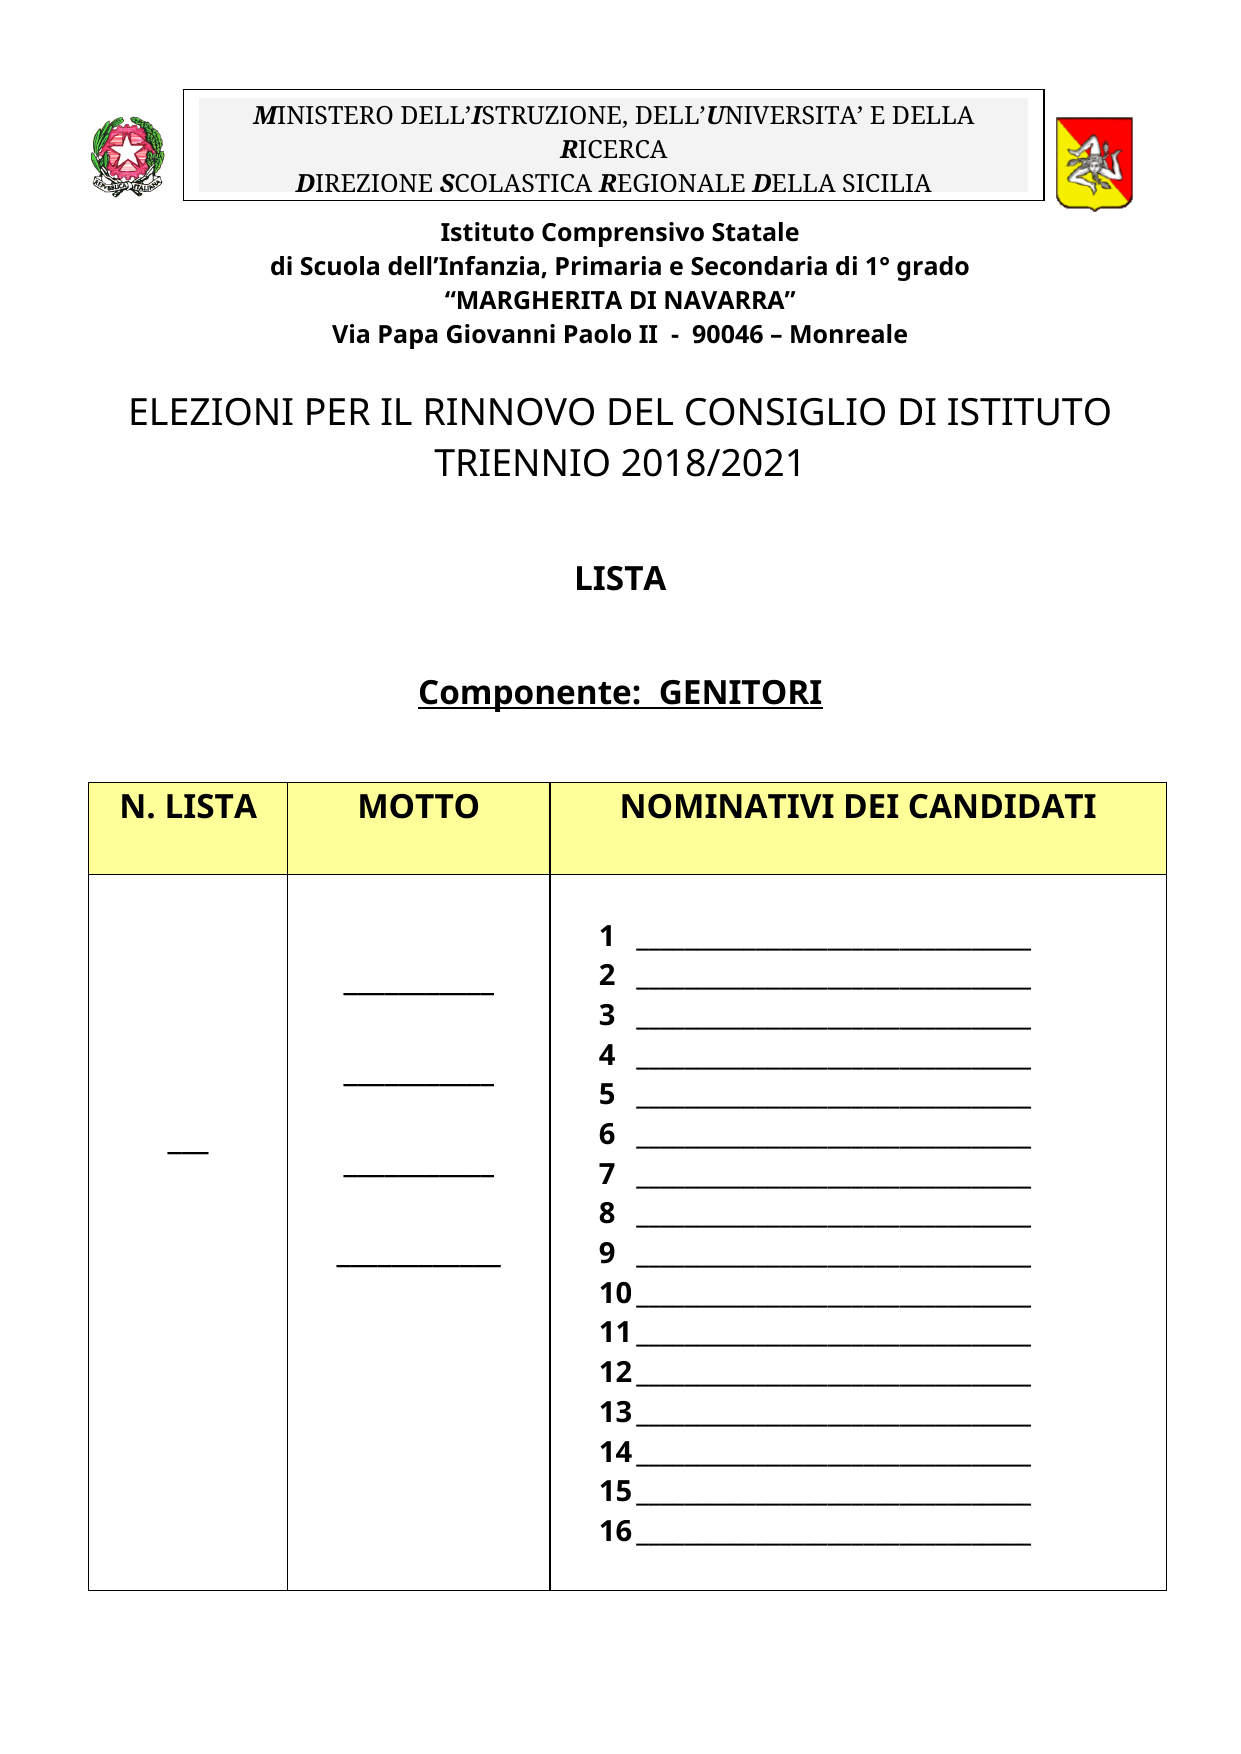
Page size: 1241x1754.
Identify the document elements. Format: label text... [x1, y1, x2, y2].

text LISTA [89, 555, 1152, 601]
table_header NOMINATIVI DEI CANDIDATI [551, 783, 1166, 874]
table_header MOTTO [288, 783, 549, 874]
text MINISTERO DELL’ISTRUZIONE, DELL’UNIVERSITA’ E DELLA RICERCA [199, 98, 1028, 166]
text ELEZIONI PER IL RINNOVO DEL CONSIGLIO DI ISTITUTO TRIENNIO 2018/2021 [89, 385, 1152, 487]
text Componente: GENITORI [89, 669, 1152, 714]
text di Scuola dell’Infanzia, Primaria e Secondaria di 1° grado [89, 249, 1152, 283]
text Istituto Comprensivo Statale [89, 215, 1152, 249]
text Via Papa Giovanni Paolo II - 90046 – Monreale [89, 317, 1152, 351]
table_header N. LISTA [89, 783, 287, 874]
text DIREZIONE SCOLASTICA REGIONALE DELLA SICILIA [199, 166, 1028, 192]
table_cell ___________ ___________ ___________ ____________ [288, 875, 549, 1589]
table_cell ___ [89, 875, 287, 1589]
text “MARGHERITA DI NAVARRA” [89, 283, 1152, 317]
table_cell _________________________________ _________________________________ _________________________________ _________________________________ _________________________________ _________________________________ _________________________________ _________________________________ _________________________________ _________________________________ _________________________________ _________________________________ _________________________________ _________________________________ _________________________________ _________________________________ [551, 875, 1166, 1589]
